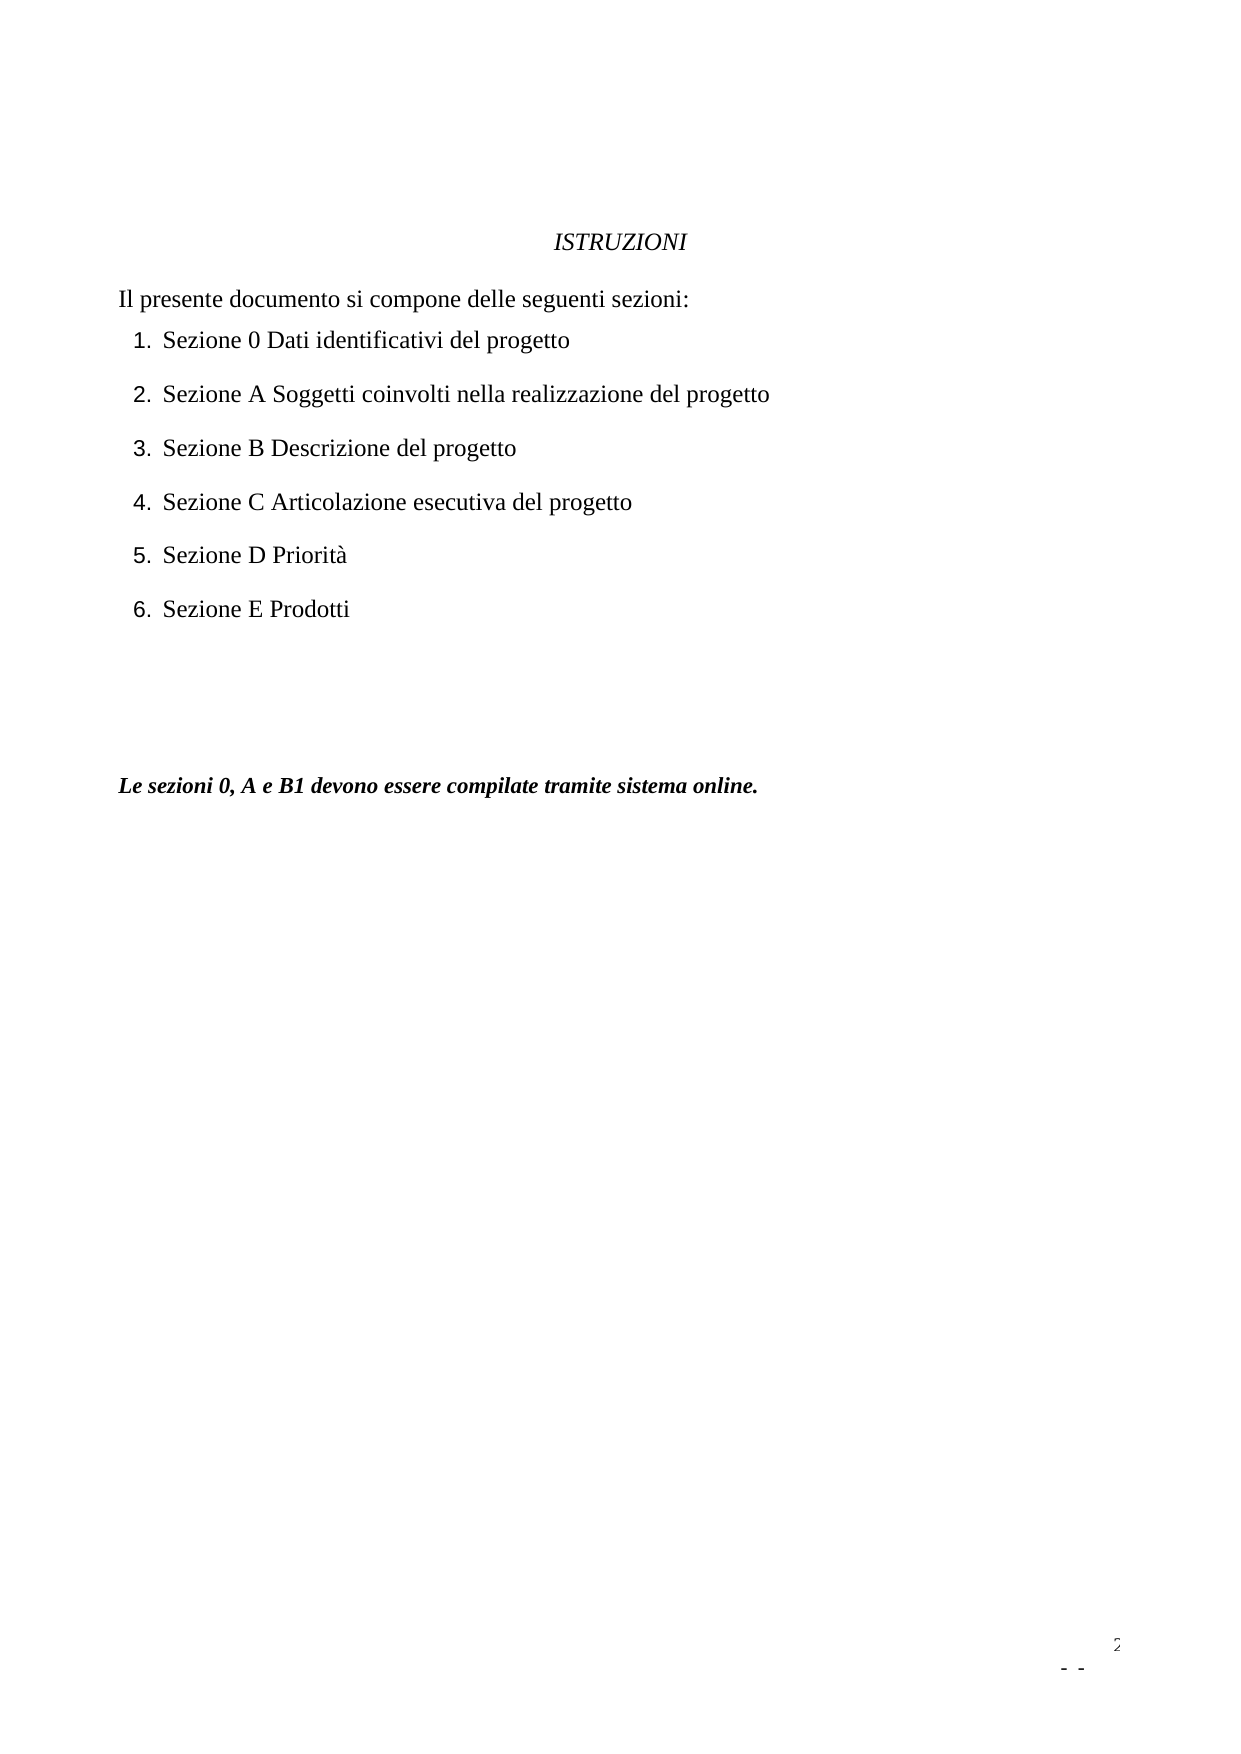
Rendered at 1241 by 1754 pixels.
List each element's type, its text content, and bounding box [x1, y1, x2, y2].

list Sezione C Articolazione esecutiva del progetto [133, 487, 1122, 516]
list Sezione A Soggetti coinvolti nella realizzazione del progetto [133, 379, 1122, 408]
list Sezione E Prodotti [133, 594, 1122, 623]
text Il presente documento si compone delle seguenti sezioni: [118, 284, 1122, 313]
list Sezione D Priorità [133, 541, 1122, 569]
text ISTRUZIONI [118, 227, 1122, 256]
text Le sezioni 0, A e B1 devono essere compilate tramite sistema online. [118, 772, 1122, 798]
list Sezione 0 Dati identificativi del progetto [133, 326, 1122, 354]
list Sezione B Descrizione del progetto [133, 433, 1122, 462]
